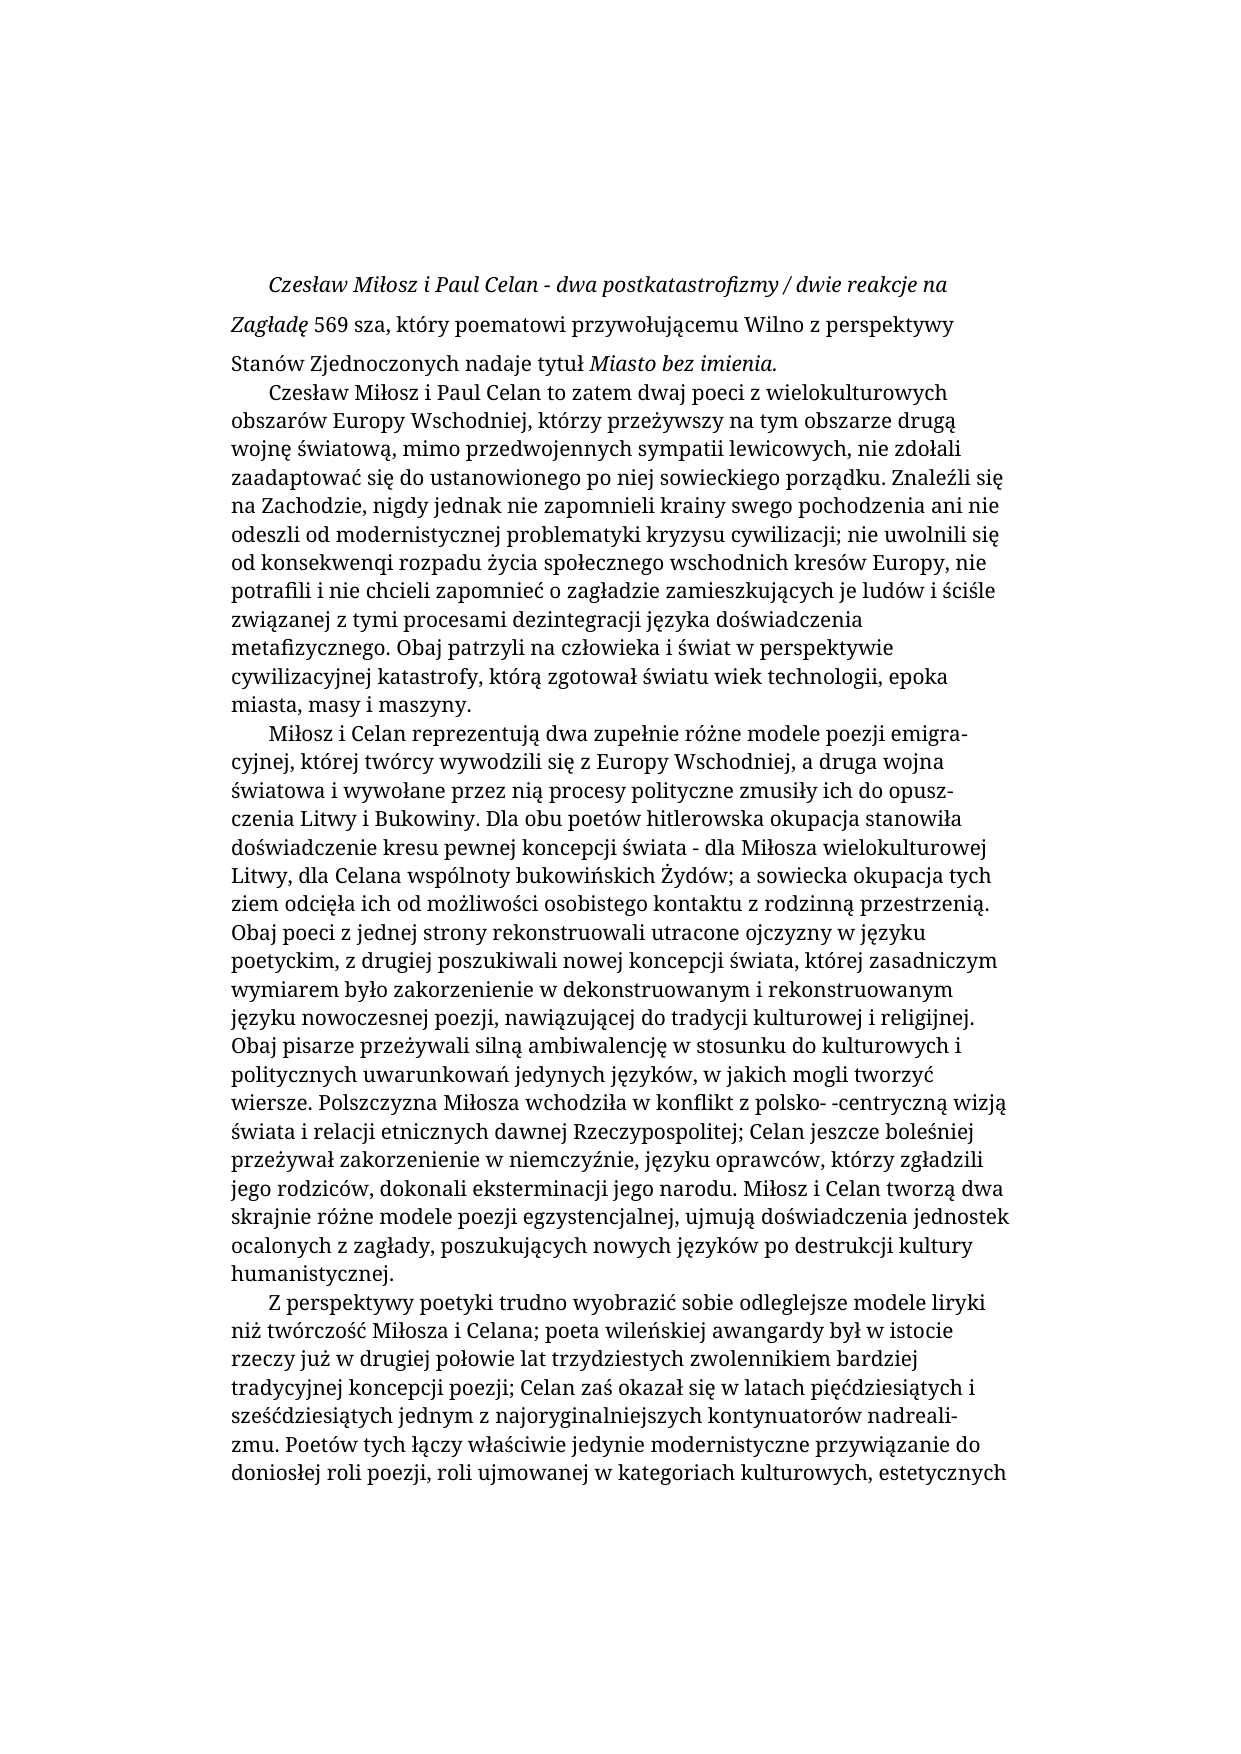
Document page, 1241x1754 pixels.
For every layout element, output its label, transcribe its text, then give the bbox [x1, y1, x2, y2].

text Czesław Miłosz i Paul Celan to zatem dwaj poeci z wielokulturowych obszarów Europy Wschodniej, którzy przeżywszy na tym obszarze drugą wojnę światową, mimo przedwojennych sympatii lewicowych, nie zdołali zaadaptować się do ustanowionego po niej sowieckiego porządku. Znaleź­li się na Zachodzie, nigdy jednak nie zapomnieli krainy swego pochodze­nia ani nie odeszli od modernistycznej problematyki kryzysu cywilizacji; nie uwolnili się od konsekwenqi rozpadu życia społecznego wschodnich kresów Europy, nie potrafili i nie chcieli zapomnieć o zagładzie zamieszkujących je ludów i ściśle związanej z tymi procesami dezintegracji języka doświad­czenia metafizycznego. Obaj patrzyli na człowieka i świat w perspektywie cywilizacyjnej katastrofy, którą zgotował światu wiek technologii, epoka miasta, masy i maszyny. [231, 378, 1010, 719]
text Z perspektywy poetyki trudno wyobrazić sobie odleglejsze modele liry­ki niż twórczość Miłosza i Celana; poeta wileńskiej awangardy był w isto­cie rzeczy już w drugiej połowie lat trzydziestych zwolennikiem bardziej tradycyjnej koncepcji poezji; Celan zaś okazał się w latach pięćdziesiątych i sześćdziesiątych jednym z najoryginalniejszych kontynuatorów nadreali- zmu. Poetów tych łączy właściwie jedynie modernistyczne przywiązanie do doniosłej roli poezji, roli ujmowanej w kategoriach kulturowych, estetycz­nych [231, 1288, 1010, 1487]
text Miłosz i Celan reprezentują dwa zupełnie różne modele poezji emigra­cyjnej, której twórcy wywodzili się z Europy Wschodniej, a druga wojna światowa i wywołane przez nią procesy polityczne zmusiły ich do opusz­czenia Litwy i Bukowiny. Dla obu poetów hitlerowska okupacja stanowiła doświadczenie kresu pewnej koncepcji świata - dla Miłosza wielokulturo­wej Litwy, dla Celana wspólnoty bukowińskich Żydów; a sowiecka oku­pacja tych ziem odcięła ich od możliwości osobistego kontaktu z rodzinną przestrzenią. Obaj poeci z jednej strony rekonstruowali utracone ojczyzny w języku poetyckim, z drugiej poszukiwali nowej koncepcji świata, której zasadniczym wymiarem było zakorzenienie w dekonstruowanym i rekon­struowanym języku nowoczesnej poezji, nawiązującej do tradycji kultu­rowej i religijnej. Obaj pisarze przeżywali silną ambiwalencję w stosunku do kulturowych i politycznych uwarunkowań jedynych języków, w jakich mogli tworzyć wiersze. Polszczyzna Miłosza wchodziła w konflikt z polsko- -centryczną wizją świata i relacji etnicznych dawnej Rzeczypospolitej; Celan jeszcze boleśniej przeżywał zakorzenienie w niemczyźnie, języku opraw­ców, którzy zgładzili jego rodziców, dokonali eksterminacji jego narodu. Miłosz i Celan tworzą dwa skrajnie różne modele poezji egzystencjalnej, uj­mują doświadczenia jednostek ocalonych z zagłady, poszukujących nowych języków po destrukcji kultury humanistycznej. [231, 719, 1010, 1288]
text Czesław Miłosz i Paul Celan - dwa postkatastrofizmy / dwie reakcje na Zagładę 569 sza, który poematowi przywołującemu Wilno z perspektywy Stanów Zjed­noczonych nadaje tytuł Miasto bez imienia. [231, 260, 1010, 378]
